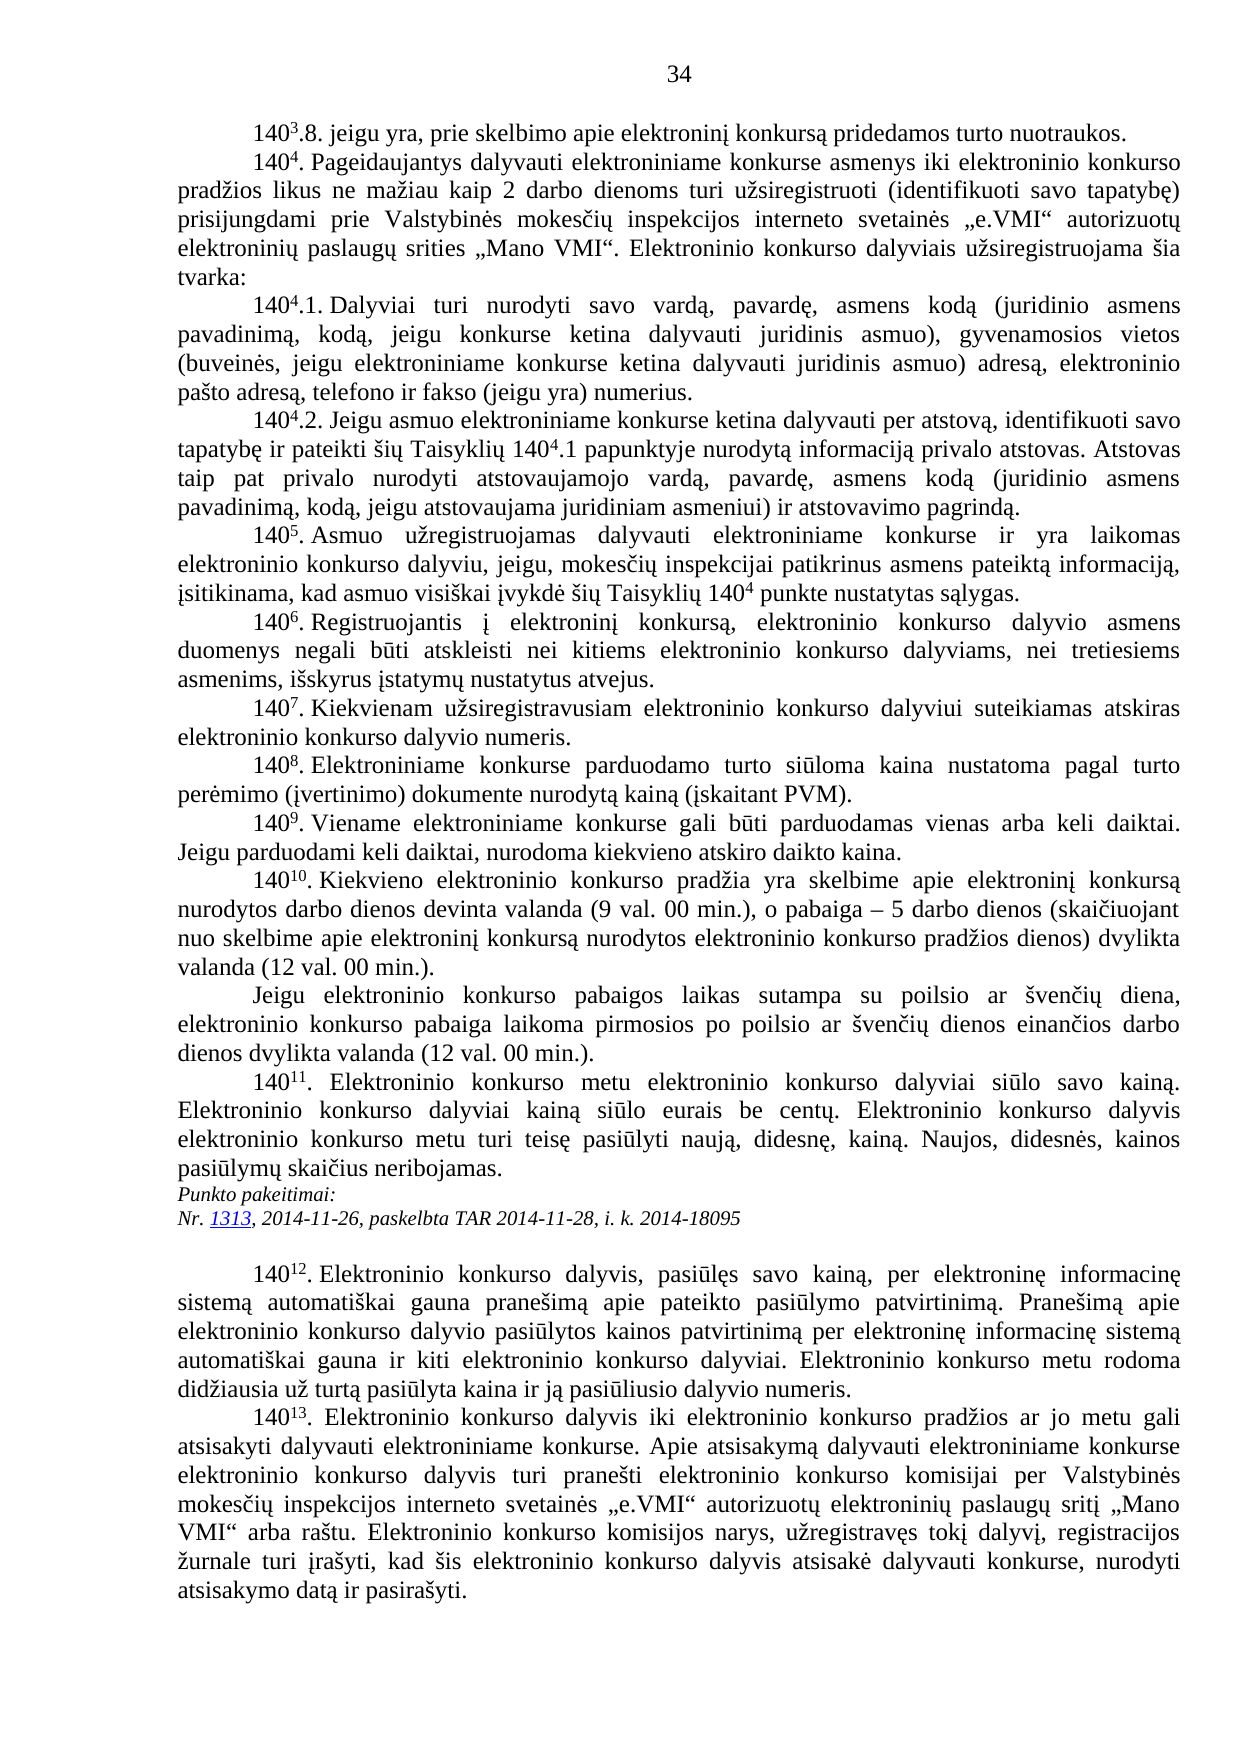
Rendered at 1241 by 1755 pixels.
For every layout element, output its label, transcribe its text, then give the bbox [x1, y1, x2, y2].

text 1403.8. jeigu yra, prie skelbimo apie elektroninį konkursą pridedamos turto nuotraukos. [177, 118, 1181, 147]
text Nr. 1313, 2014-11-26, paskelbta TAR 2014-11-28, i. k. 2014-18095 [177, 1206, 1181, 1230]
text 14010. Kiekvieno elektroninio konkurso pradžia yra skelbime apie elektroninį konkursą nurodytos darbo dienos devinta valanda (9 val. 00 min.), o pabaiga – 5 darbo dienos (skaičiuojant nuo skelbime apie elektroninį konkursą nurodytos elektroninio konkurso pradžios dienos) dvylikta valanda (12 val. 00 min.). [177, 866, 1181, 981]
text 1404.1. Dalyviai turi nurodyti savo vardą, pavardę, asmens kodą (juridinio asmens pavadinimą, kodą, jeigu konkurse ketina dalyvauti juridinis asmuo), gyvenamosios vietos (buveinės, jeigu elektroniniame konkurse ketina dalyvauti juridinis asmuo) adresą, elektroninio pašto adresą, telefono ir fakso (jeigu yra) numerius. [177, 291, 1181, 406]
text 1405. Asmuo užregistruojamas dalyvauti elektroniniame konkurse ir yra laikomas elektroninio konkurso dalyviu, jeigu, mokesčių inspekcijai patikrinus asmens pateiktą informaciją, įsitikinama, kad asmuo visiškai įvykdė šių Taisyklių 1404 punkte nustatytas sąlygas. [177, 521, 1181, 607]
text Punkto pakeitimai: [177, 1182, 1181, 1206]
text 14011. Elektroninio konkurso metu elektroninio konkurso dalyviai siūlo savo kainą. Elektroninio konkurso dalyviai kainą siūlo eurais be centų. Elektroninio konkurso dalyvis elektroninio konkurso metu turi teisę pasiūlyti naują, didesnę, kainą. Naujos, didesnės, kainos pasiūlymų skaičius neribojamas. [177, 1067, 1181, 1182]
text 1408. Elektroniniame konkurse parduodamo turto siūloma kaina nustatoma pagal turto perėmimo (įvertinimo) dokumente nurodytą kainą (įskaitant PVM). [177, 751, 1181, 808]
text 14013. Elektroninio konkurso dalyvis iki elektroninio konkurso pradžios ar jo metu gali atsisakyti dalyvauti elektroniniame konkurse. Apie atsisakymą dalyvauti elektroniniame konkurse elektroninio konkurso dalyvis turi pranešti elektroninio konkurso komisijai per Valstybinės mokesčių inspekcijos interneto svetainės „e.VMI“ autorizuotų elektroninių paslaugų sritį „Mano VMI“ arba raštu. Elektroninio konkurso komisijos narys, užregistravęs tokį dalyvį, registracijos žurnale turi įrašyti, kad šis elektroninio konkurso dalyvis atsisakė dalyvauti konkurse, nurodyti atsisakymo datą ir pasirašyti. [177, 1402, 1181, 1604]
text Jeigu elektroninio konkurso pabaigos laikas sutampa su poilsio ar švenčių diena, elektroninio konkurso pabaiga laikoma pirmosios po poilsio ar švenčių dienos einančios darbo dienos dvylikta valanda (12 val. 00 min.). [177, 981, 1181, 1067]
text 1406. Registruojantis į elektroninį konkursą, elektroninio konkurso dalyvio asmens duomenys negali būti atskleisti nei kitiems elektroninio konkurso dalyviams, nei tretiesiems asmenims, išskyrus įstatymų nustatytus atvejus. [177, 607, 1181, 693]
text 1409. Viename elektroniniame konkurse gali būti parduodamas vienas arba keli daiktai. Jeigu parduodami keli daiktai, nurodoma kiekvieno atskiro daikto kaina. [177, 808, 1181, 866]
text 14012. Elektroninio konkurso dalyvis, pasiūlęs savo kainą, per elektroninę informacinę sistemą automatiškai gauna pranešimą apie pateikto pasiūlymo patvirtinimą. Pranešimą apie elektroninio konkurso dalyvio pasiūlytos kainos patvirtinimą per elektroninę informacinę sistemą automatiškai gauna ir kiti elektroninio konkurso dalyviai. Elektroninio konkurso metu rodoma didžiausia už turtą pasiūlyta kaina ir ją pasiūliusio dalyvio numeris. [177, 1259, 1181, 1402]
text 1404.2. Jeigu asmuo elektroniniame konkurse ketina dalyvauti per atstovą, identifikuoti savo tapatybę ir pateikti šių Taisyklių 1404.1 papunktyje nurodytą informaciją privalo atstovas. Atstovas taip pat privalo nurodyti atstovaujamojo vardą, pavardę, asmens kodą (juridinio asmens pavadinimą, kodą, jeigu atstovaujama juridiniam asmeniui) ir atstovavimo pagrindą. [177, 406, 1181, 521]
text 1407. Kiekvienam užsiregistravusiam elektroninio konkurso dalyviui suteikiamas atskiras elektroninio konkurso dalyvio numeris. [177, 693, 1181, 751]
text 1404. Pageidaujantys dalyvauti elektroniniame konkurse asmenys iki elektroninio konkurso pradžios likus ne mažiau kaip 2 darbo dienoms turi užsiregistruoti (identifikuoti savo tapatybę) prisijungdami prie Valstybinės mokesčių inspekcijos interneto svetainės „e.VMI“ autorizuotų elektroninių paslaugų srities „Mano VMI“. Elektroninio konkurso dalyviais užsiregistruojama šia tvarka: [177, 147, 1181, 291]
